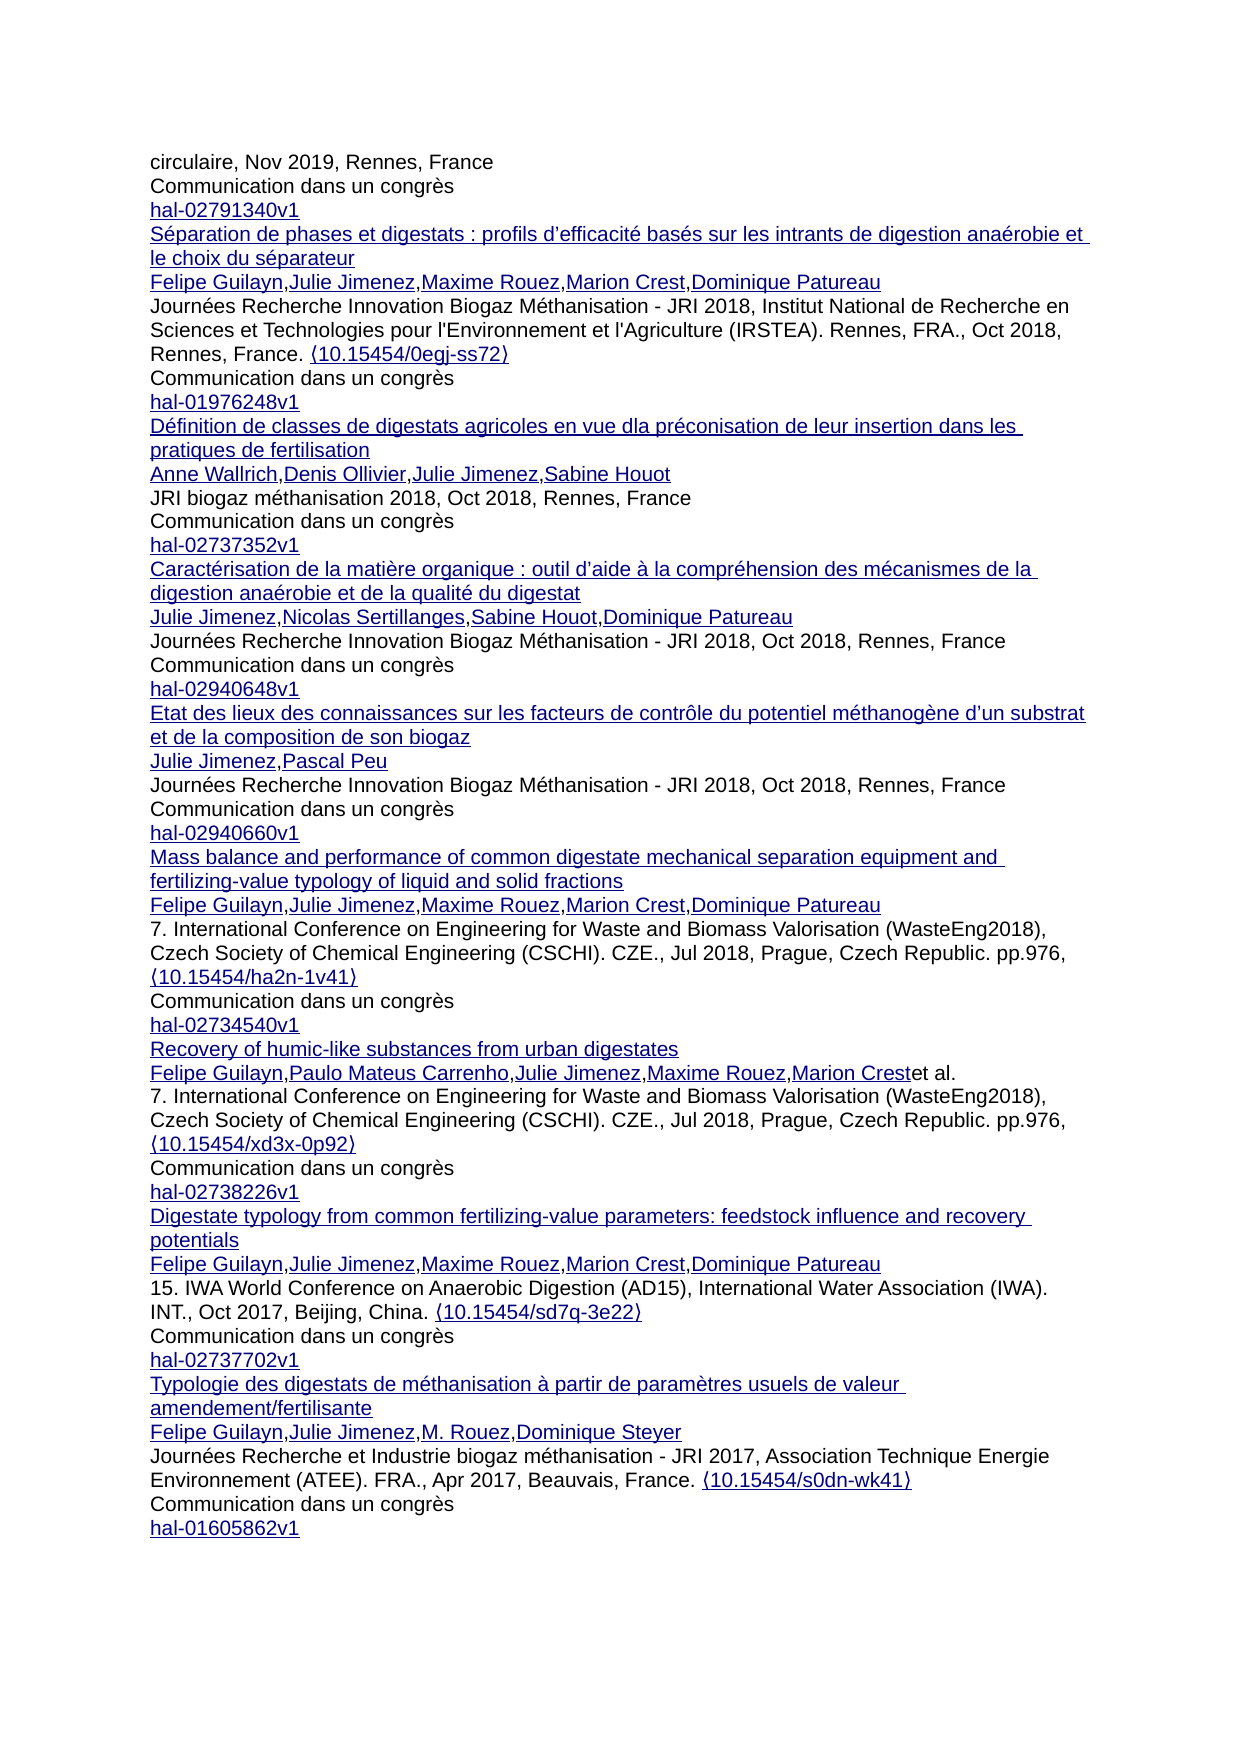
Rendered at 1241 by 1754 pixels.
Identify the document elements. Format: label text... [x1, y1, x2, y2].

table_cell Séparation de phases et digestats : profils d’efficacité basés sur les intrants de digestion anaérobie et [150, 222, 1090, 243]
table_cell Mass balance and performance of common digestate mechanical separation equipment and fertilizing-value typology of liquid and solid fractions Felipe Guilayn,Julie Jimenez,Maxime Rouez,Marion Crest,Dominique Patureau 7. International Conference on Engineering for Waste and Biomass Valorisation (WasteEng2018), Czech Society of Chemical Engineering (CSCHI). CZE., Jul 2018, Prague, Czech Republic. pp.976, ⟨10.15454/ha2n-1v41⟩ Communication dans un congrès hal-02734540v1 [150, 845, 1090, 1036]
table_cell circulaire, Nov 2019, Rennes, France Communication dans un congrès hal-02791340v1 [150, 150, 1090, 222]
table_cell le choix du séparateur Felipe Guilayn,Julie Jimenez,Maxime Rouez,Marion Crest,Dominique Patureau Journées Recherche Innovation Biogaz Méthanisation - JRI 2018, Institut National de Recherche en Sciences et Technologies pour l'Environnement et l'Agriculture (IRSTEA). Rennes, FRA., Oct 2018, Rennes, France. ⟨10.15454/0egj-ss72⟩ Communication dans un congrès hal-01976248v1 [150, 244, 1090, 413]
table_cell Typologie des digestats de méthanisation à partir de paramètres usuels de valeur amendement/fertilisante Felipe Guilayn,Julie Jimenez,M. Rouez,Dominique Steyer Journées Recherche et Industrie biogaz méthanisation - JRI 2017, Association Technique Energie Environnement (ATEE). FRA., Apr 2017, Beauvais, France. ⟨10.15454/s0dn-wk41⟩ Communication dans un congrès hal-01605862v1 [150, 1372, 1090, 1539]
table_cell Définition de classes de digestats agricoles en vue dla préconisation de leur insertion dans les pratiques de fertilisation Anne Wallrich,Denis Ollivier,Julie Jimenez,Sabine Houot JRI biogaz méthanisation 2018, Oct 2018, Rennes, France Communication dans un congrès hal-02737352v1 [150, 414, 1090, 557]
table_cell Caractérisation de la matière organique : outil d’aide à la compréhension des mécanismes de la digestion anaérobie et de la qualité du digestat Julie Jimenez,Nicolas Sertillanges,Sabine Houot,Dominique Patureau Journées Recherche Innovation Biogaz Méthanisation - JRI 2018, Oct 2018, Rennes, France Communication dans un congrès hal-02940648v1 [150, 557, 1090, 701]
table_cell Digestate typology from common fertilizing-value parameters: feedstock influence and recovery potentials Felipe Guilayn,Julie Jimenez,Maxime Rouez,Marion Crest,Dominique Patureau 15. IWA World Conference on Anaerobic Digestion (AD15), International Water Association (IWA). INT., Oct 2017, Beijing, China. ⟨10.15454/sd7q-3e22⟩ Communication dans un congrès hal-02737702v1 [150, 1204, 1090, 1372]
table_cell Recovery of humic-like substances from urban digestates Felipe Guilayn,Paulo Mateus Carrenho,Julie Jimenez,Maxime Rouez,Marion Crestet al. 7. International Conference on Engineering for Waste and Biomass Valorisation (WasteEng2018), Czech Society of Chemical Engineering (CSCHI). CZE., Jul 2018, Prague, Czech Republic. pp.976, ⟨10.15454/xd3x-0p92⟩ Communication dans un congrès hal-02738226v1 [150, 1036, 1090, 1204]
table_cell Etat des lieux des connaissances sur les facteurs de contrôle du potentiel méthanogène d’un substrat et de la composition de son biogaz Julie Jimenez,Pascal Peu Journées Recherche Innovation Biogaz Méthanisation - JRI 2018, Oct 2018, Rennes, France Communication dans un congrès hal-02940660v1 [150, 701, 1090, 845]
